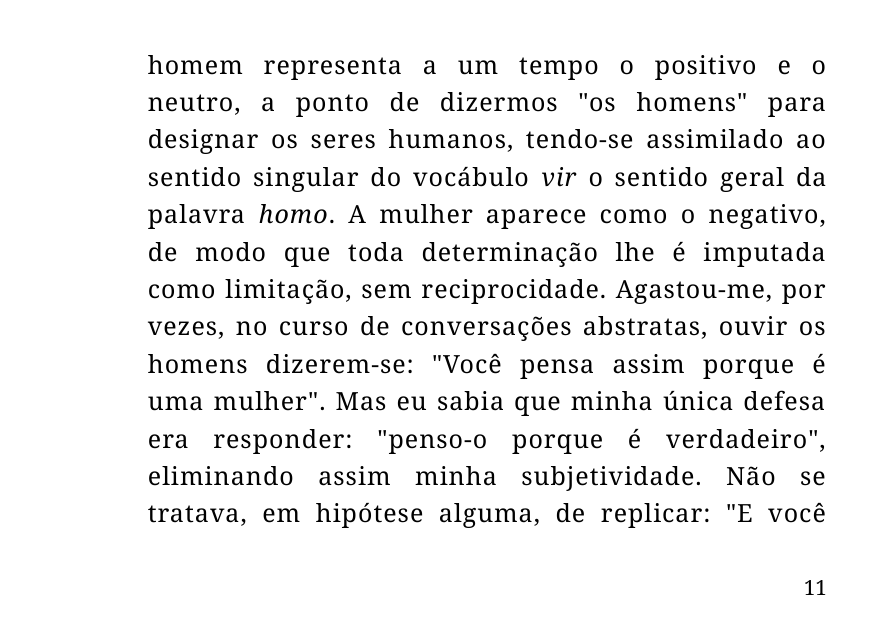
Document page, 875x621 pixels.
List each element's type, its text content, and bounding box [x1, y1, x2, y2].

text homem representa a um tempo o positivo e o neutro, a ponto de dizermos "os homens" para designar os seres humanos, tendo-se assimilado ao sentido singular do vocábulo vir o sentido geral da palavra homo. A mulher aparece como o negativo, de modo que toda determinação lhe é imputada como limitação, sem reciprocidade. Agastou-me, por vezes, no curso de conversações abstratas, ouvir os homens dizerem-se: "Você pensa assim porque é uma mulher". Mas eu sabia que minha única defesa era responder: "penso-o porque é verdadeiro", eliminando assim minha subjetividade. Não se tratava, em hipótese alguma, de replicar: "E você [148, 47, 827, 530]
